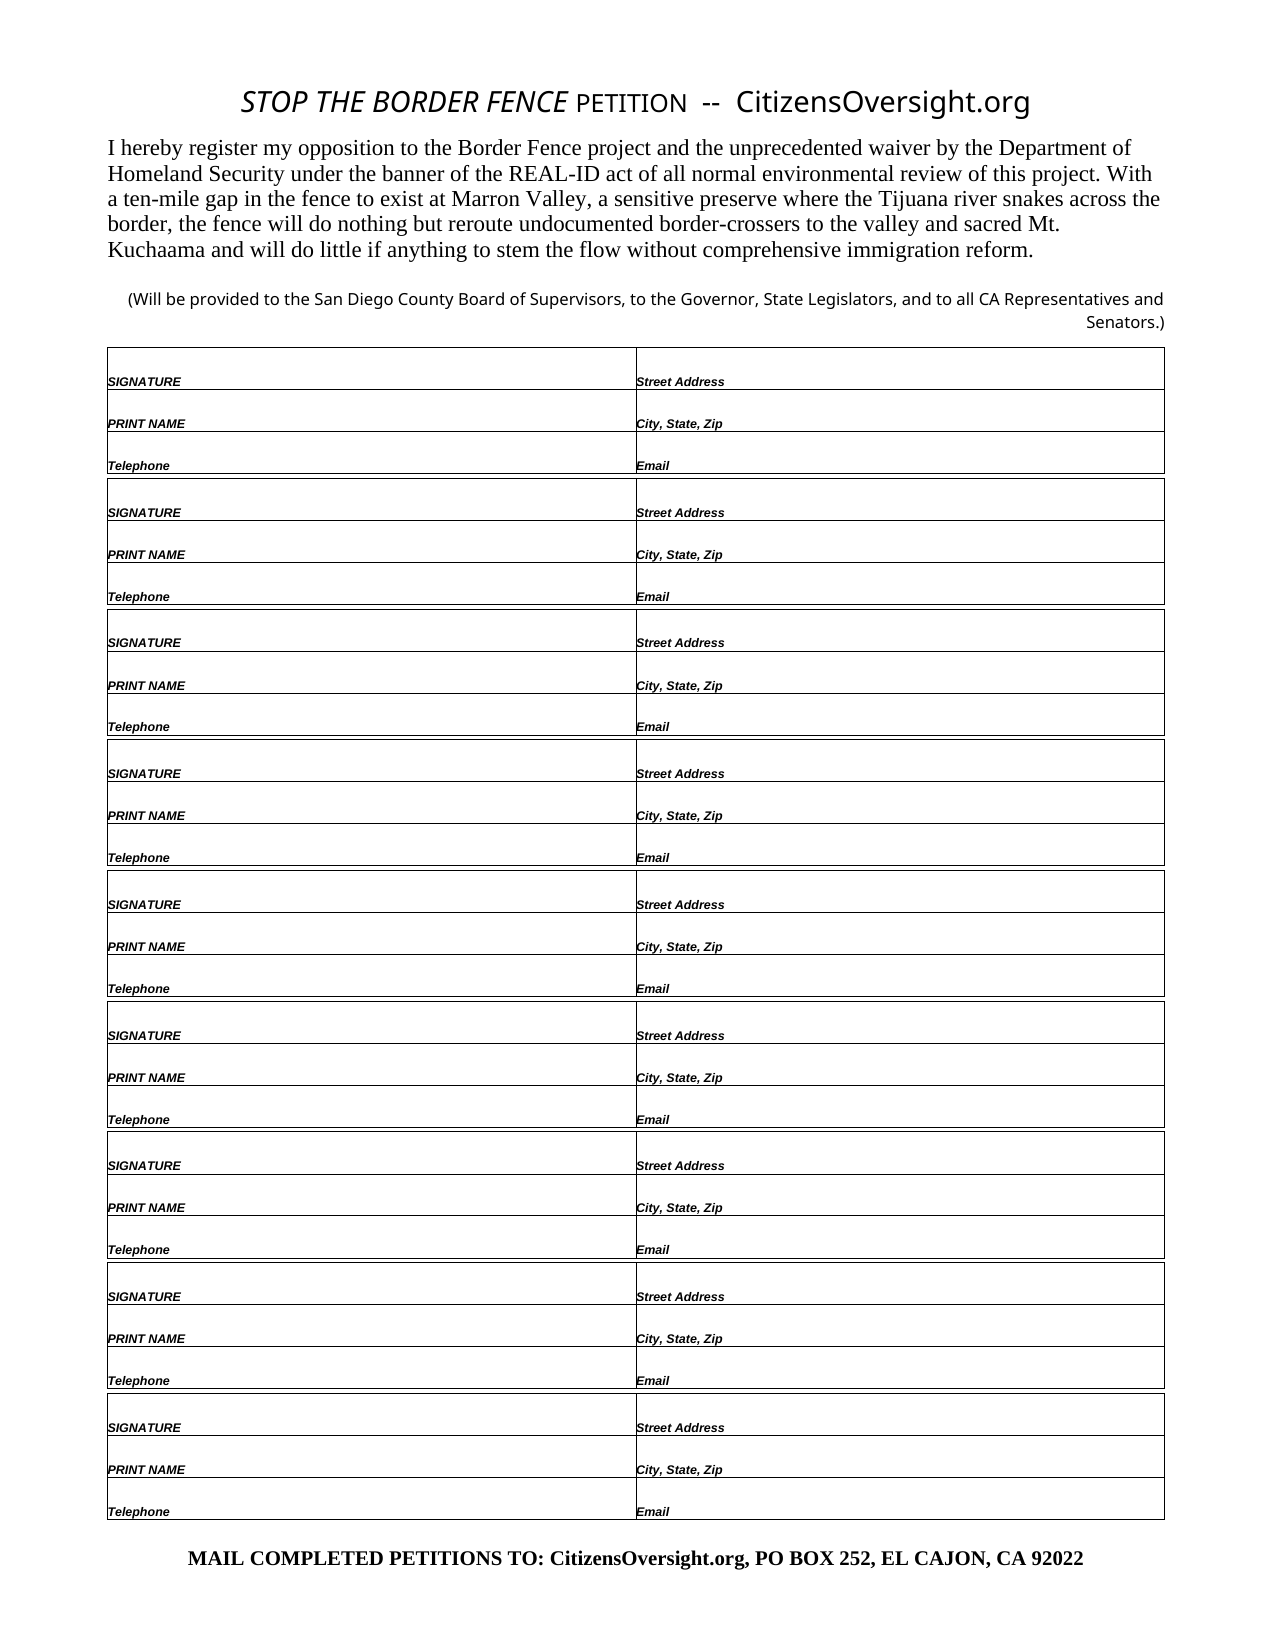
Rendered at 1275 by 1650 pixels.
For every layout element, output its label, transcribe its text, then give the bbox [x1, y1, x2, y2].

table_cell City, State, Zip [637, 652, 1164, 692]
table_cell PRINT NAME [108, 913, 636, 954]
text I hereby register my opposition to the Border Fence project and the unprecedented waiver by the Department of Homeland Security under the banner of the REAL-ID act of all normal environmental review of this project. With a ten-mile gap in the fence to exist at Marron Valley, a sensitive preserve where the Tijuana river snakes across the border, the fence will do nothing but reroute undocumented border-crossers to the valley and sacred Mt. Kuchaama and will do little if anything to stem the flow without comprehensive immigration reform. [107, 135, 1164, 288]
table_cell City, State, Zip [637, 913, 1164, 954]
table_cell Email [637, 824, 1164, 865]
table_cell Telephone [108, 1216, 636, 1257]
table_header Street Address [637, 1263, 1164, 1304]
table_cell Email [637, 955, 1164, 996]
text MAIL COMPLETED PETITIONS TO: CitizensOversight.org, PO BOX 252, EL CAJON, CA 92022 [107, 1520, 1164, 1570]
table_cell Email [637, 694, 1164, 734]
table_header Street Address [637, 348, 1164, 389]
table_cell Email [637, 1347, 1164, 1388]
table_cell City, State, Zip [637, 521, 1164, 562]
table_header Street Address [637, 871, 1164, 912]
table_cell Email [637, 1478, 1164, 1519]
table_cell City, State, Zip [637, 1305, 1164, 1346]
table_cell Email [637, 1086, 1164, 1127]
table_cell PRINT NAME [108, 782, 636, 823]
table_cell City, State, Zip [637, 782, 1164, 823]
table_cell Telephone [108, 1478, 636, 1519]
table_cell City, State, Zip [637, 1436, 1164, 1477]
table_header SIGNATURE [108, 610, 636, 651]
table_cell Telephone [108, 1086, 636, 1127]
table_header Street Address [637, 1132, 1164, 1173]
table_cell Telephone [108, 955, 636, 996]
table_cell PRINT NAME [108, 1175, 636, 1215]
table_header SIGNATURE [108, 479, 636, 520]
table_header Street Address [637, 610, 1164, 651]
table_cell City, State, Zip [637, 390, 1164, 431]
table_cell PRINT NAME [108, 390, 636, 431]
table_header SIGNATURE [108, 871, 636, 912]
text STOP THE BORDER FENCE PETITION -- CitizensOversight.org [107, 81, 1164, 121]
table_cell Telephone [108, 1347, 636, 1388]
table_cell Telephone [108, 694, 636, 734]
table_cell City, State, Zip [637, 1044, 1164, 1085]
text (Will be provided to the San Diego County Board of Supervisors, to the Governor, State Legislators, and to all CA Representatives and Senators.) [107, 288, 1164, 333]
table_cell PRINT NAME [108, 1436, 636, 1477]
table_header Street Address [637, 740, 1164, 781]
table_header SIGNATURE [108, 1002, 636, 1043]
table_cell PRINT NAME [108, 1044, 636, 1085]
table_cell Telephone [108, 432, 636, 473]
table_cell PRINT NAME [108, 652, 636, 692]
table_header SIGNATURE [108, 348, 636, 389]
table_cell Email [637, 432, 1164, 473]
table_cell Telephone [108, 563, 636, 604]
table_header SIGNATURE [108, 1394, 636, 1435]
table_cell City, State, Zip [637, 1175, 1164, 1215]
table_header SIGNATURE [108, 740, 636, 781]
table_header SIGNATURE [108, 1132, 636, 1173]
table_header Street Address [637, 1002, 1164, 1043]
table_cell PRINT NAME [108, 521, 636, 562]
table_header SIGNATURE [108, 1263, 636, 1304]
table_cell PRINT NAME [108, 1305, 636, 1346]
table_cell Telephone [108, 824, 636, 865]
table_cell Email [637, 563, 1164, 604]
table_cell Email [637, 1216, 1164, 1257]
table_header Street Address [637, 479, 1164, 520]
table_header Street Address [637, 1394, 1164, 1435]
